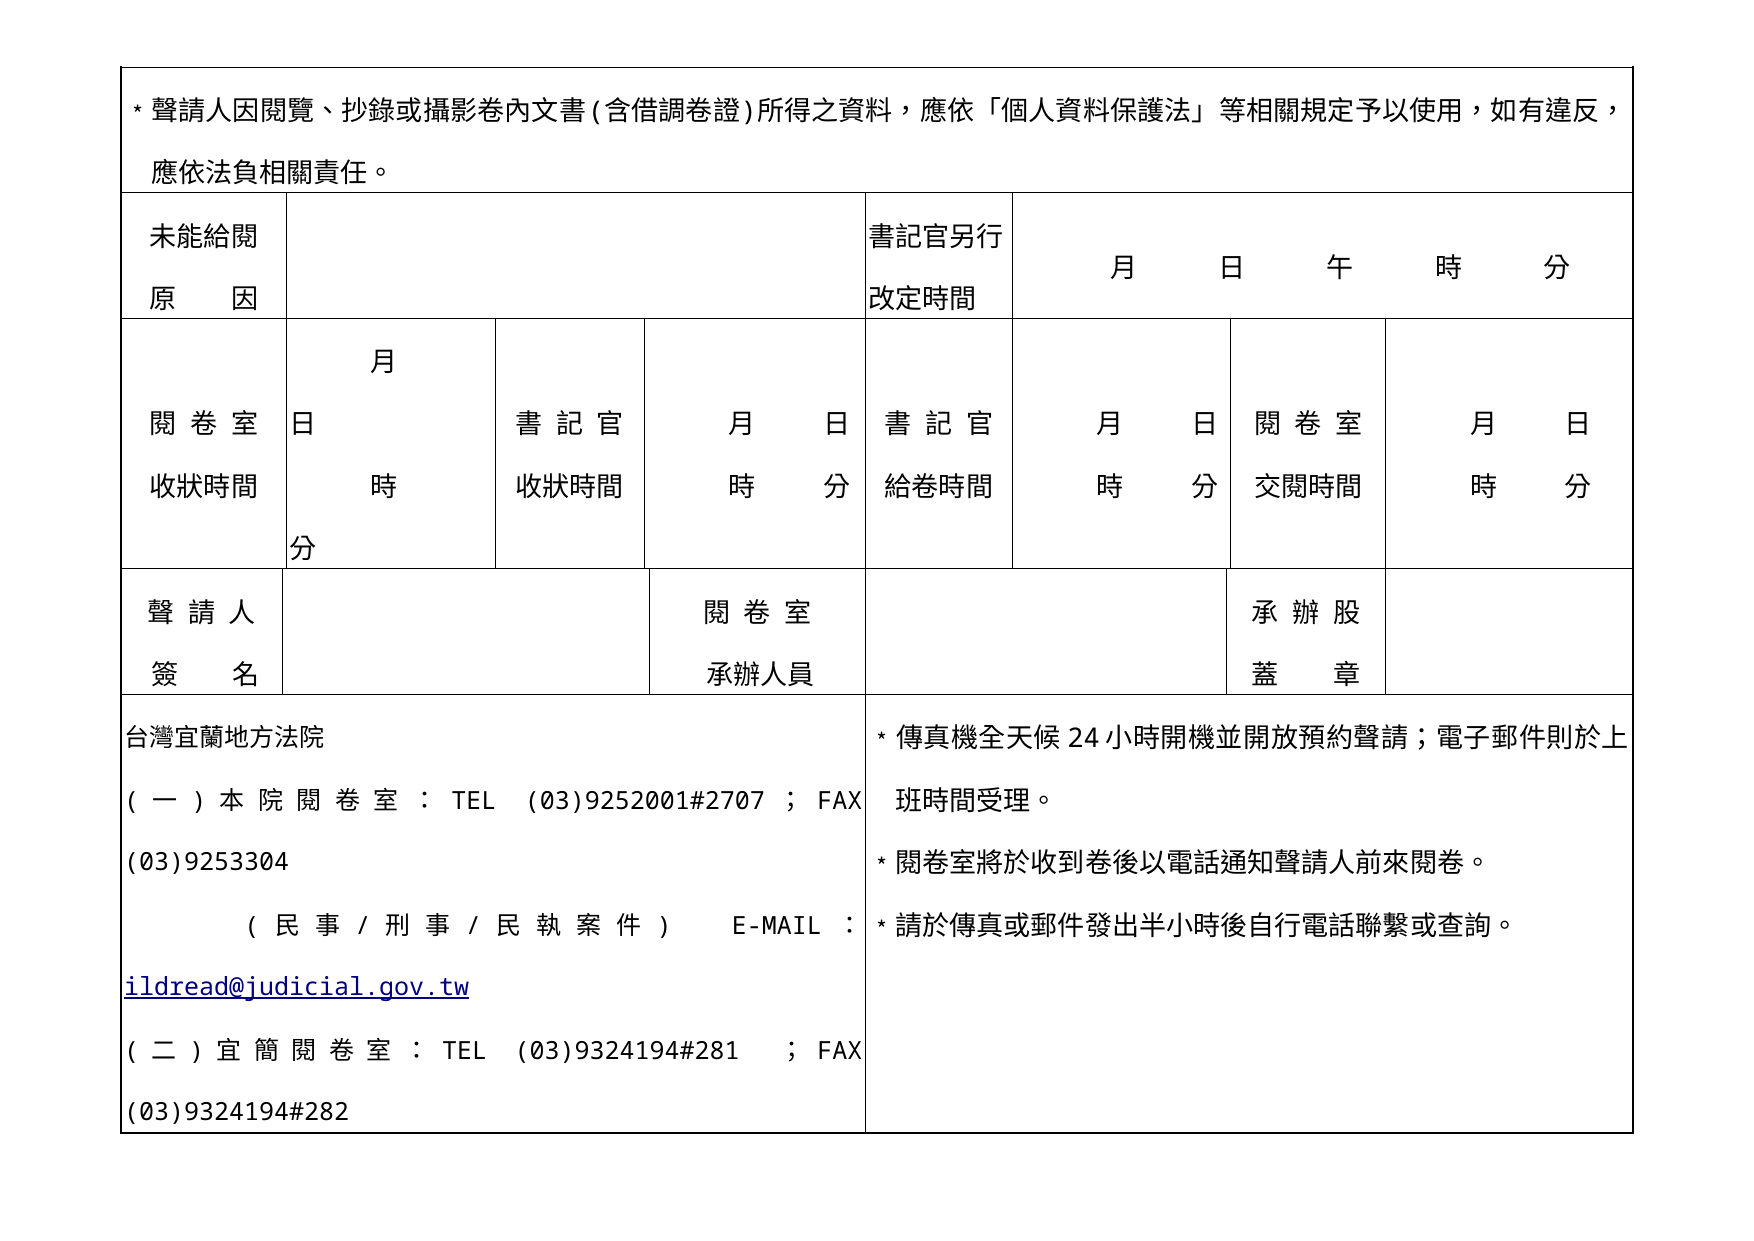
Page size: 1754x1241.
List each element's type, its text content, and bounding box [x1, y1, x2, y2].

table_cell 月 日 時 分 [1013, 319, 1230, 568]
table_cell [287, 193, 865, 317]
table_cell 書 記 官 收狀時間 [496, 319, 644, 568]
table_cell 書 記 官 給卷時間 [866, 319, 1012, 568]
table_cell 月 日 時 分 [645, 319, 865, 568]
table_cell 月 日 時 分 [287, 319, 495, 568]
table_cell 月 日 午 時 分 [1013, 193, 1632, 317]
table_cell 承 辦 股 蓋 章 [1227, 569, 1385, 693]
table_cell 閱 卷 室 交閱時間 [1231, 319, 1385, 568]
table_cell [283, 569, 649, 693]
table_cell ﹡聲請人因閱覽、抄錄或攝影卷內文書(含借調卷證)所得之資料，應依「個人資料保護法」等相關規定予以使用，如有違反，應依法負相關責任。 [122, 68, 1632, 192]
table_cell 書記官另行 改定時間 [866, 193, 1012, 317]
table_cell 閱 卷 室 收狀時間 [122, 319, 286, 568]
table_cell [866, 569, 1226, 693]
table_cell ﹡傳真機全天候24小時開機並開放預約聲請；電子郵件則於上班時間受理。 ﹡閱卷室將於收到卷後以電話通知聲請人前來閱卷。 ﹡請於傳真或郵件發出半小時後自行電話聯繫或查詢。 [866, 695, 1632, 1132]
table_cell [1386, 569, 1632, 693]
table_cell 閱 卷 室 承辦人員 [650, 569, 865, 693]
table_cell 台灣宜蘭地方法院 (一)本院閱卷室：TEL (03)9252001#2707；FAX (03)9253304 (民事/刑事/民執案件) E-MAIL：ildread@judicial.gov.tw (二)宜簡閱卷室：TEL (03)9324194#281 ；FAX (03)9324194#282 [122, 695, 865, 1132]
table_cell 未能給閱 原 因 [122, 193, 286, 317]
table_cell 聲 請 人 簽 名 [122, 569, 282, 693]
table_cell 月 日 時 分 [1386, 319, 1632, 568]
